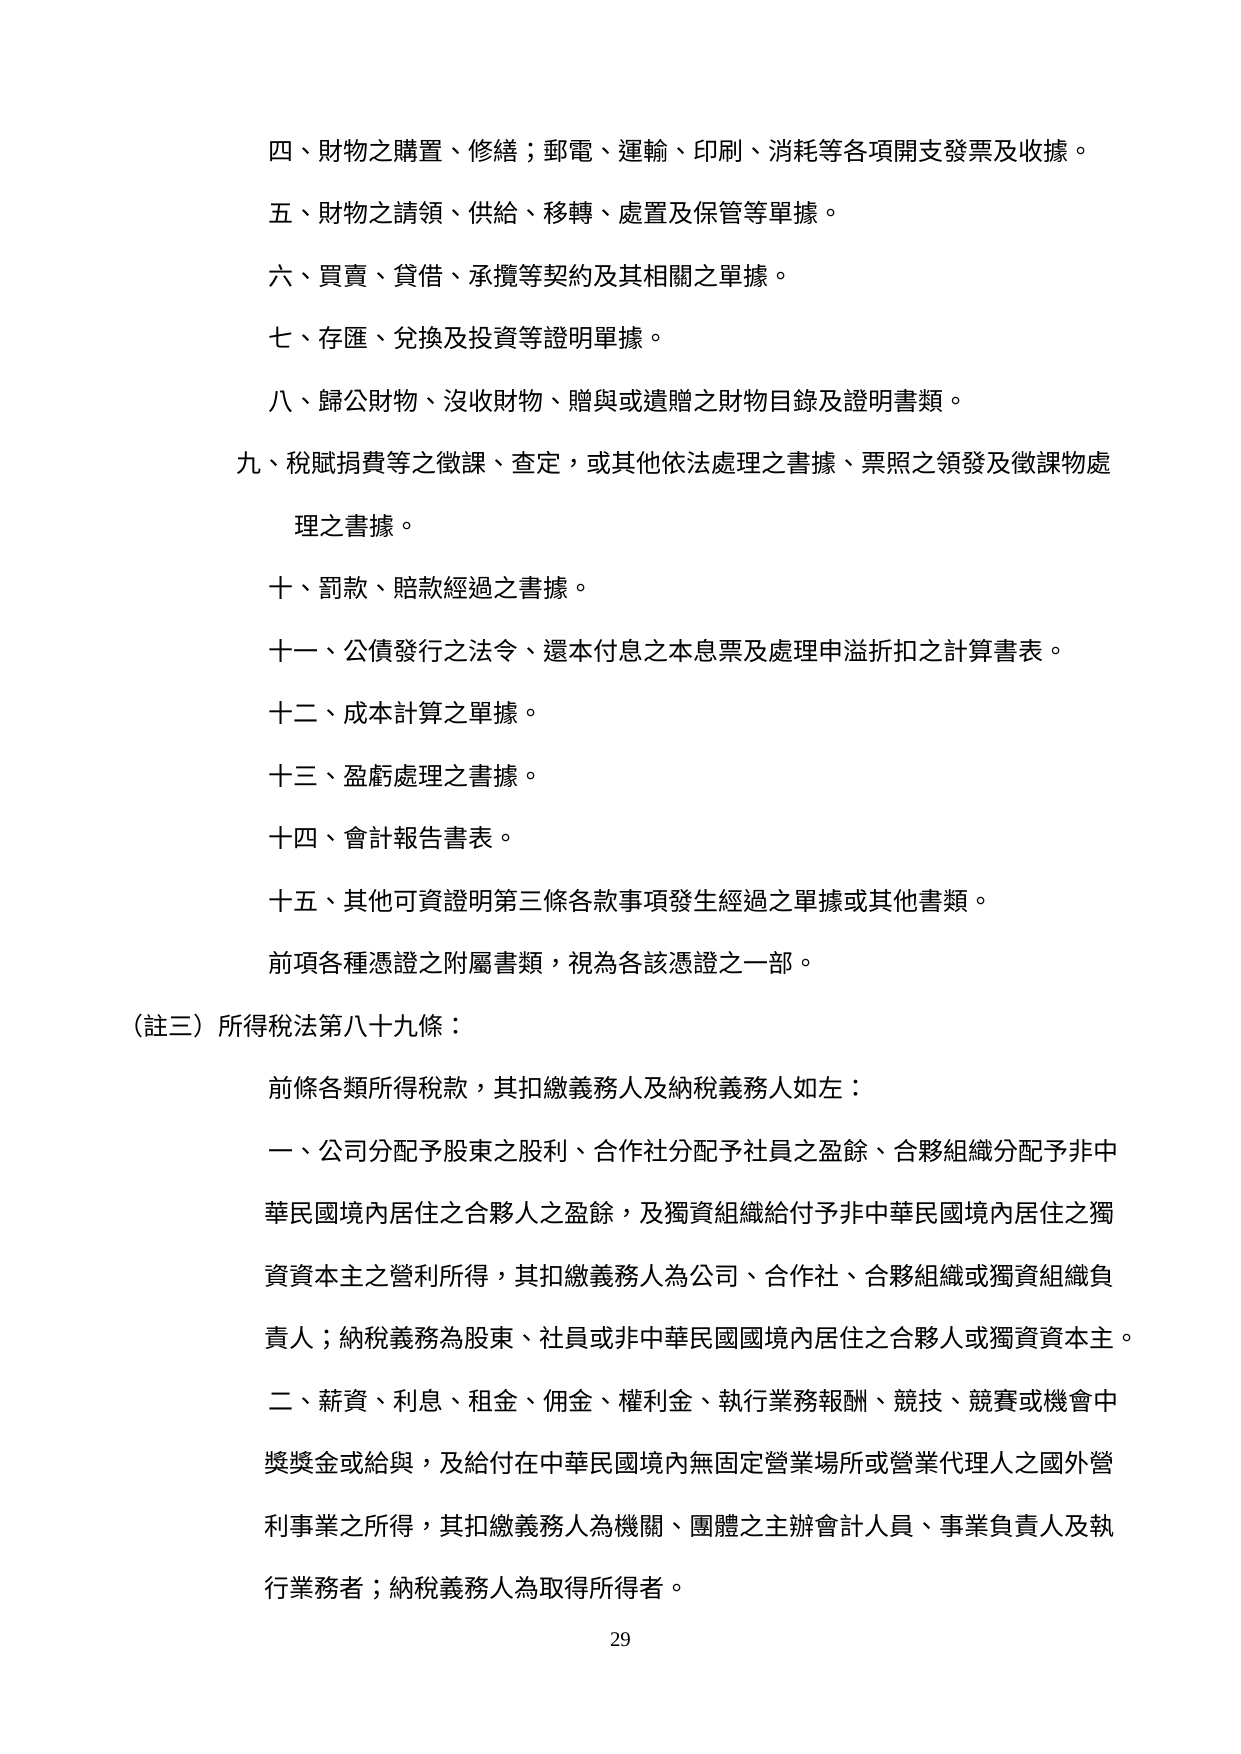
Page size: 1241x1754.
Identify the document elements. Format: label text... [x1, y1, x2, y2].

text 前條各類所得稅款，其扣繳義務人及納稅義務人如左： [118, 1045, 1122, 1108]
text 一、公司分配予股東之股利、合作社分配予社員之盈餘、合夥組織分配予非中華民國境內居住之合夥人之盈餘，及獨資組織給付予非中華民國境內居住之獨資資本主之營利所得，其扣繳義務人為公司、合作社、合夥組織或獨資組織負責人；納稅義務為股東、社員或非中華民國國境內居住之合夥人或獨資資本主。 [118, 1108, 1122, 1358]
text 六、買賣、貸借、承攬等契約及其相關之單據。 [118, 233, 1122, 295]
text 二、薪資、利息、租金、佣金、權利金、執行業務報酬、競技、競賽或機會中獎獎金或給與，及給付在中華民國境內無固定營業場所或營業代理人之國外營利事業之所得，其扣繳義務人為機關、團體之主辦會計人員、事業負責人及執行業務者；納稅義務人為取得所得者。 [118, 1358, 1122, 1608]
text 五、財物之請領、供給、移轉、處置及保管等單據。 [118, 170, 1122, 233]
text 前項各種憑證之附屬書類，視為各該憑證之一部。 [118, 920, 1122, 983]
text 四、財物之購置、修繕；郵電、運輸、印刷、消耗等各項開支發票及收據。 [118, 108, 1122, 170]
text 十五、其他可資證明第三條各款事項發生經過之單據或其他書類。 [118, 858, 1122, 920]
text 十三、盈虧處理之書據。 [118, 733, 1122, 795]
text 七、存匯、兌換及投資等證明單據。 [118, 295, 1122, 358]
text （註三）所得稅法第八十九條： [118, 983, 1122, 1045]
text 八、歸公財物、沒收財物、贈與或遺贈之財物目錄及證明書類。 [118, 358, 1122, 420]
text 十、罰款、賠款經過之書據。 [118, 545, 1122, 608]
text 十四、會計報告書表。 [118, 795, 1122, 858]
text 十二、成本計算之單據。 [118, 670, 1122, 733]
text 十一、公債發行之法令、還本付息之本息票及處理申溢折扣之計算書表。 [118, 608, 1122, 670]
text 九、稅賦捐費等之徵課、查定，或其他依法處理之書據、票照之領發及徵課物處理之書據。 [236, 420, 1122, 545]
